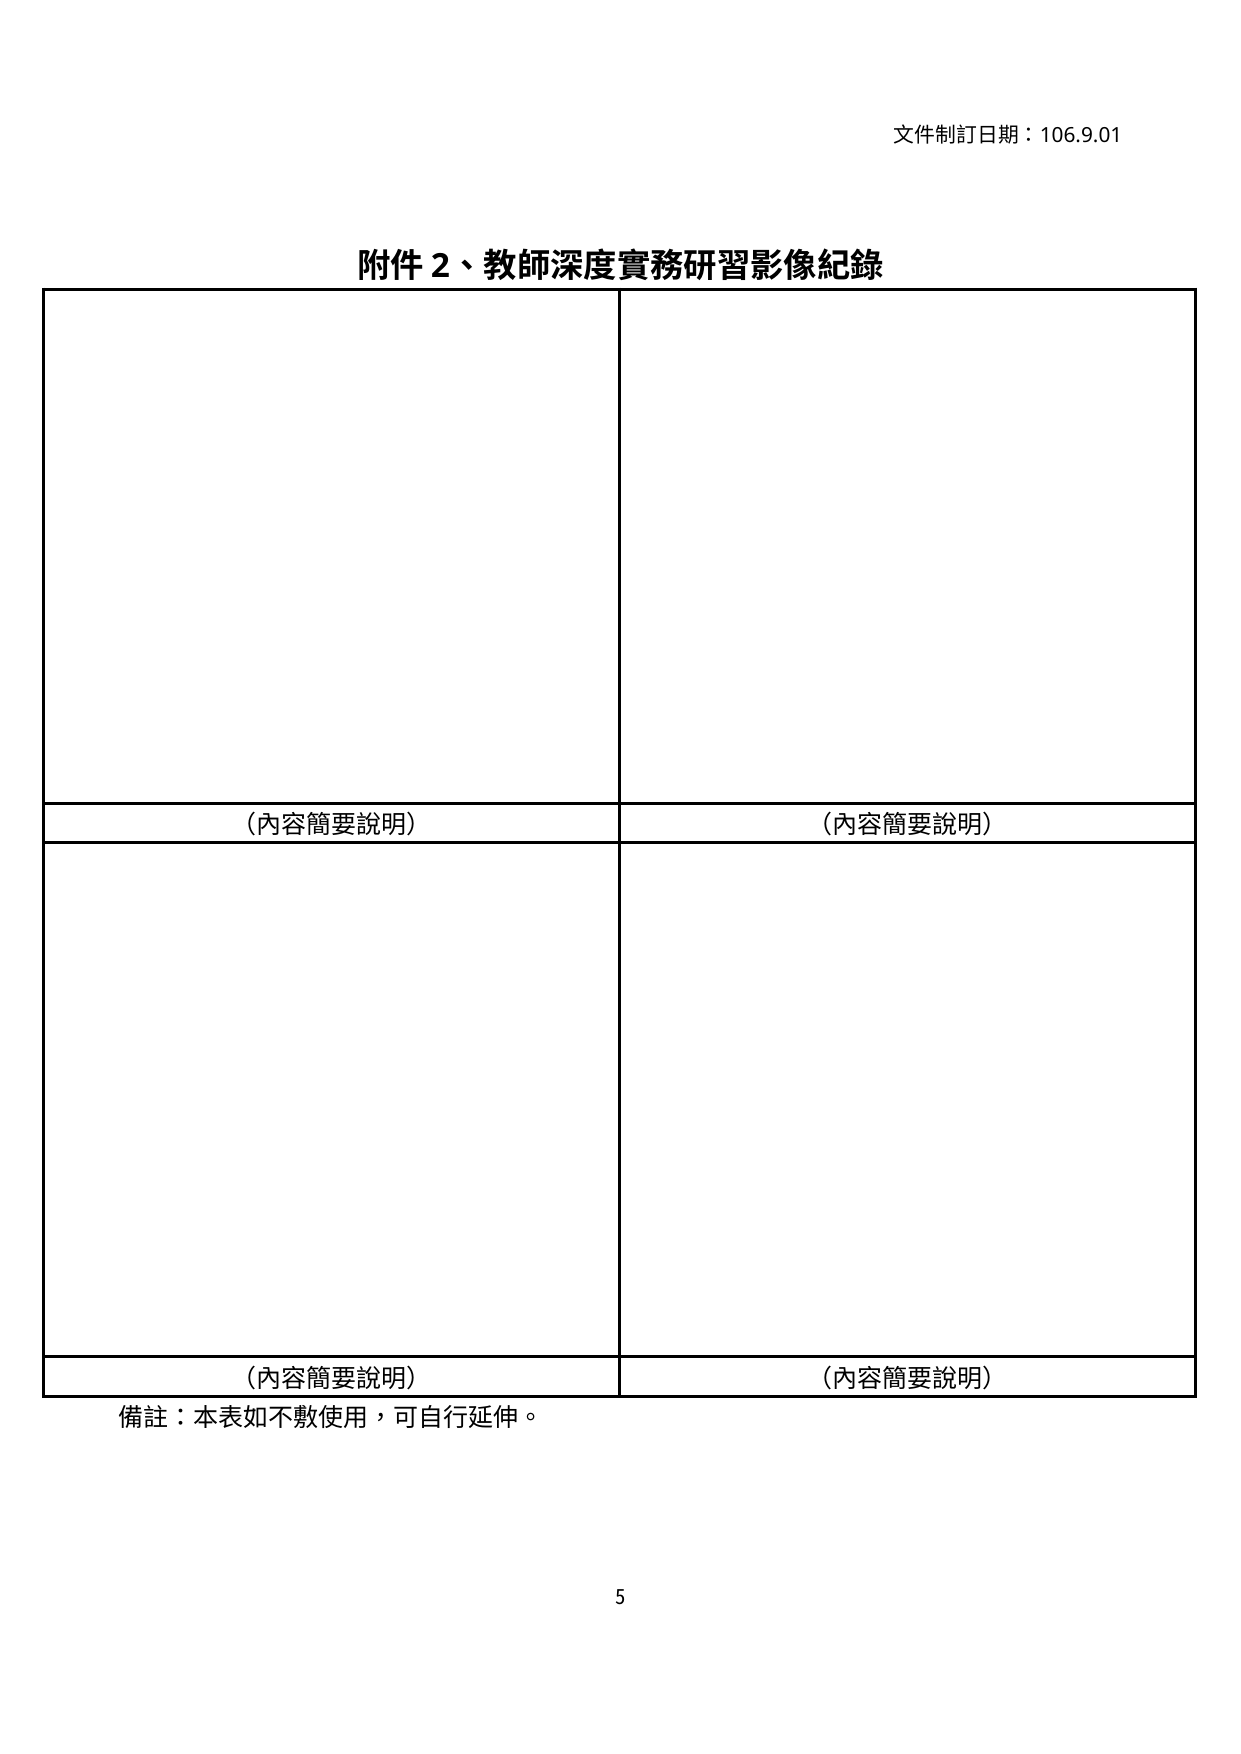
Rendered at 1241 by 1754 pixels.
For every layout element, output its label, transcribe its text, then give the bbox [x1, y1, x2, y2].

table_cell （內容簡要說明） [621, 805, 1194, 841]
text 備註：本表如不敷使用，可自行延伸。 [118, 1398, 1122, 1434]
table_cell [45, 844, 618, 1355]
table_header [621, 291, 1194, 802]
table_cell （內容簡要說明） [45, 805, 618, 841]
table_cell （內容簡要說明） [45, 1358, 618, 1394]
table_cell [621, 844, 1194, 1355]
table_header [45, 291, 618, 802]
table_cell （內容簡要說明） [621, 1358, 1194, 1394]
text 附件2、教師深度實務研習影像紀錄 [118, 239, 1122, 288]
